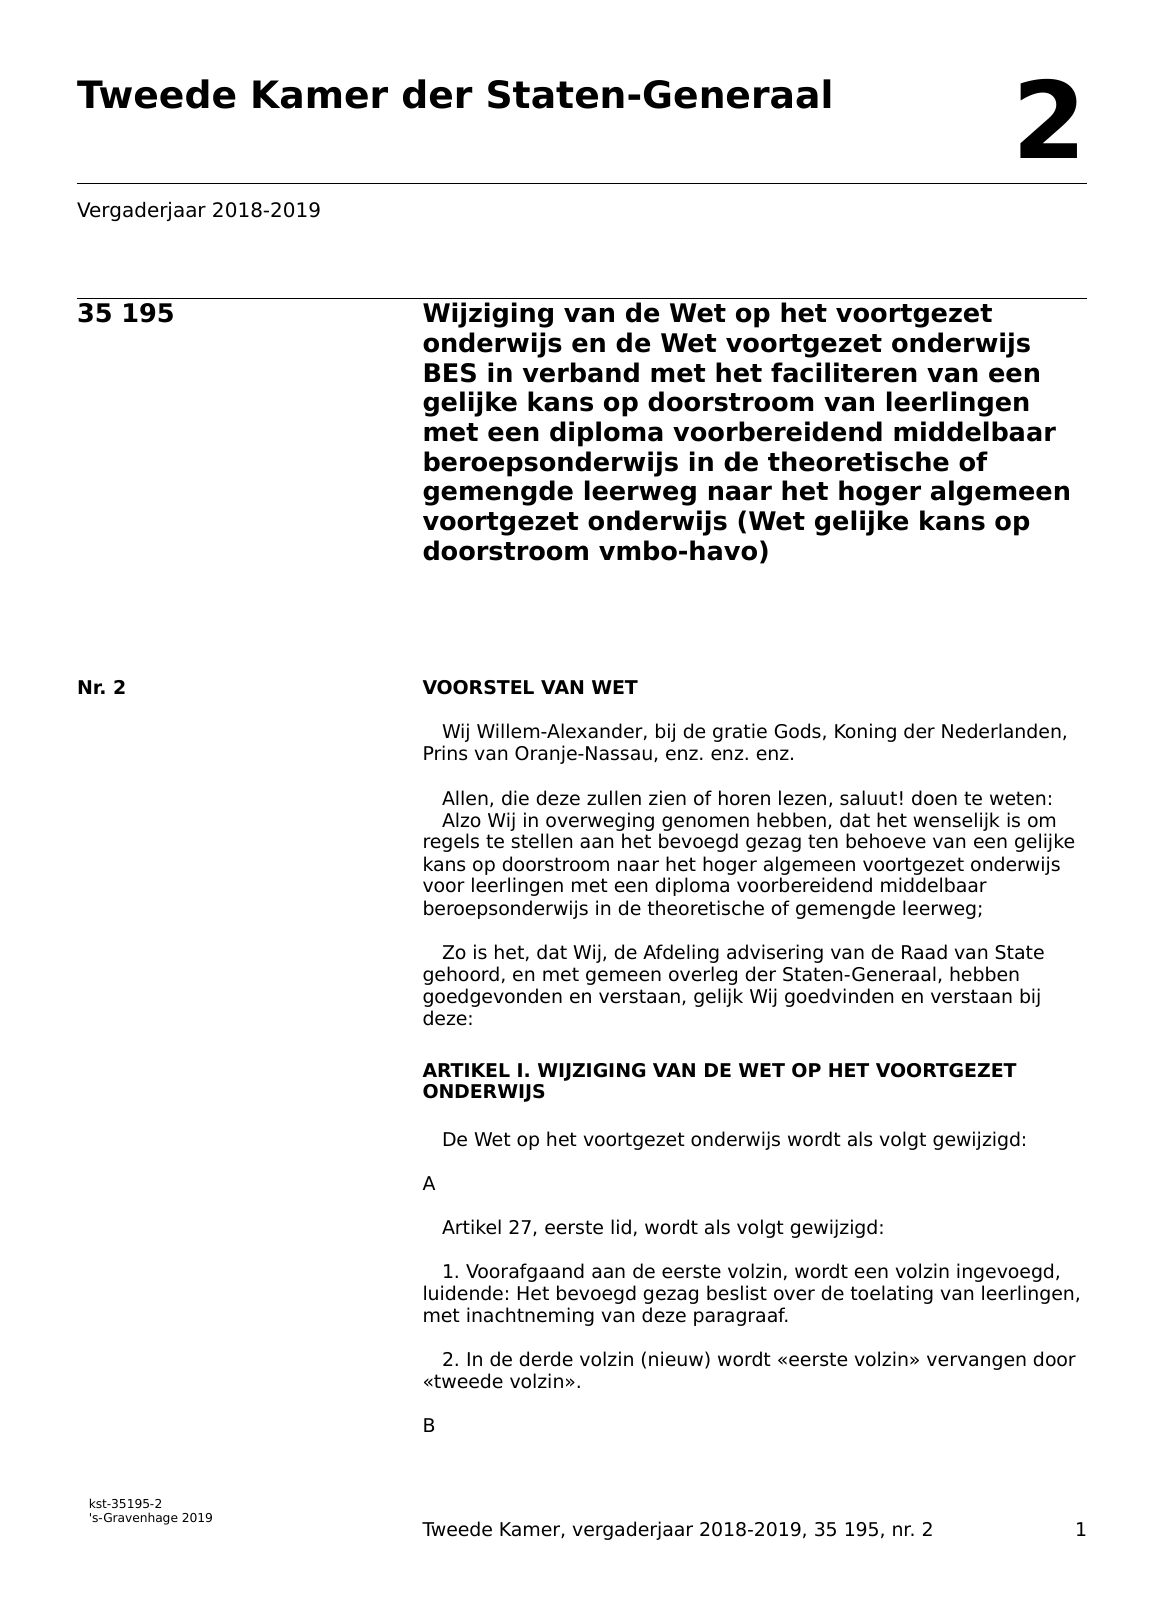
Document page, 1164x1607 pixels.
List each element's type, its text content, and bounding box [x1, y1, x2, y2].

subtitle ARTIKEL I. WIJZIGING VAN DE WET OP HET VOORTGEZET ONDERWIJS [422, 1059, 1087, 1103]
text B [422, 1415, 1087, 1437]
table_header Tweede Kamer der Staten-Generaal [77, 59, 886, 183]
text Alzo Wij in overweging genomen hebben, dat het wenselijk is om regels te stellen aan het bevoegd gezag ten behoeve van een gelijke kans op doorstroom naar het hoger algemeen voortgezet onderwijs voor leerlingen met een diploma voorbereidend middelbaar beroepsonderwijs in de theoretische of gemengde leerweg; [422, 809, 1087, 919]
subtitle Nr. 2 VOORSTEL VAN WET [77, 677, 1087, 699]
text Wij Willem-Alexander, bij de gratie Gods, Koning der Nederlanden, Prins van Oranje-Nassau, enz. enz. enz. [422, 721, 1087, 765]
text Allen, die deze zullen zien of horen lezen, saluut! doen te weten: [422, 787, 1087, 809]
table_cell Vergaderjaar 2018-2019 [77, 184, 1087, 298]
text A [422, 1173, 1087, 1194]
text Artikel 27, eerste lid, wordt als volgt gewijzigd: [422, 1217, 1087, 1239]
text De Wet op het voortgezet onderwijs wordt als volgt gewijzigd: [422, 1128, 1087, 1150]
text 2. In de derde volzin (nieuw) wordt «eerste volzin» vervangen door «tweede volzin». [422, 1349, 1087, 1393]
subtitle 35 195 Wijziging van de Wet op het voortgezet onderwijs en de Wet voortgezet onderwijs BES in verband met het faciliteren van een gelijke kans op doorstroom van leerlingen met een diploma voorbereidend middelbaar beroepsonderwijs in de theoretische of gemengde leerweg naar het hoger algemeen voortgezet onderwijs (Wet gelijke kans op doorstroom vmbo-havo) [77, 299, 1087, 566]
text 1. Voorafgaand aan de eerste volzin, wordt een volzin ingevoegd, luidende: Het bevoegd gezag beslist over de toelating van leerlingen, met inachtneming van deze paragraaf. [422, 1261, 1087, 1327]
text 's-Gravenhage 2019 [88, 1511, 323, 1525]
text kst-35195-2 [88, 1497, 323, 1511]
text Zo is het, dat Wij, de Afdeling advisering van de Raad van State gehoord, en met gemeen overleg der Staten-Generaal, hebben goedgevonden en verstaan, gelijk Wij goedvinden en verstaan bij deze: [422, 942, 1087, 1029]
table_header 2 [886, 59, 1087, 183]
